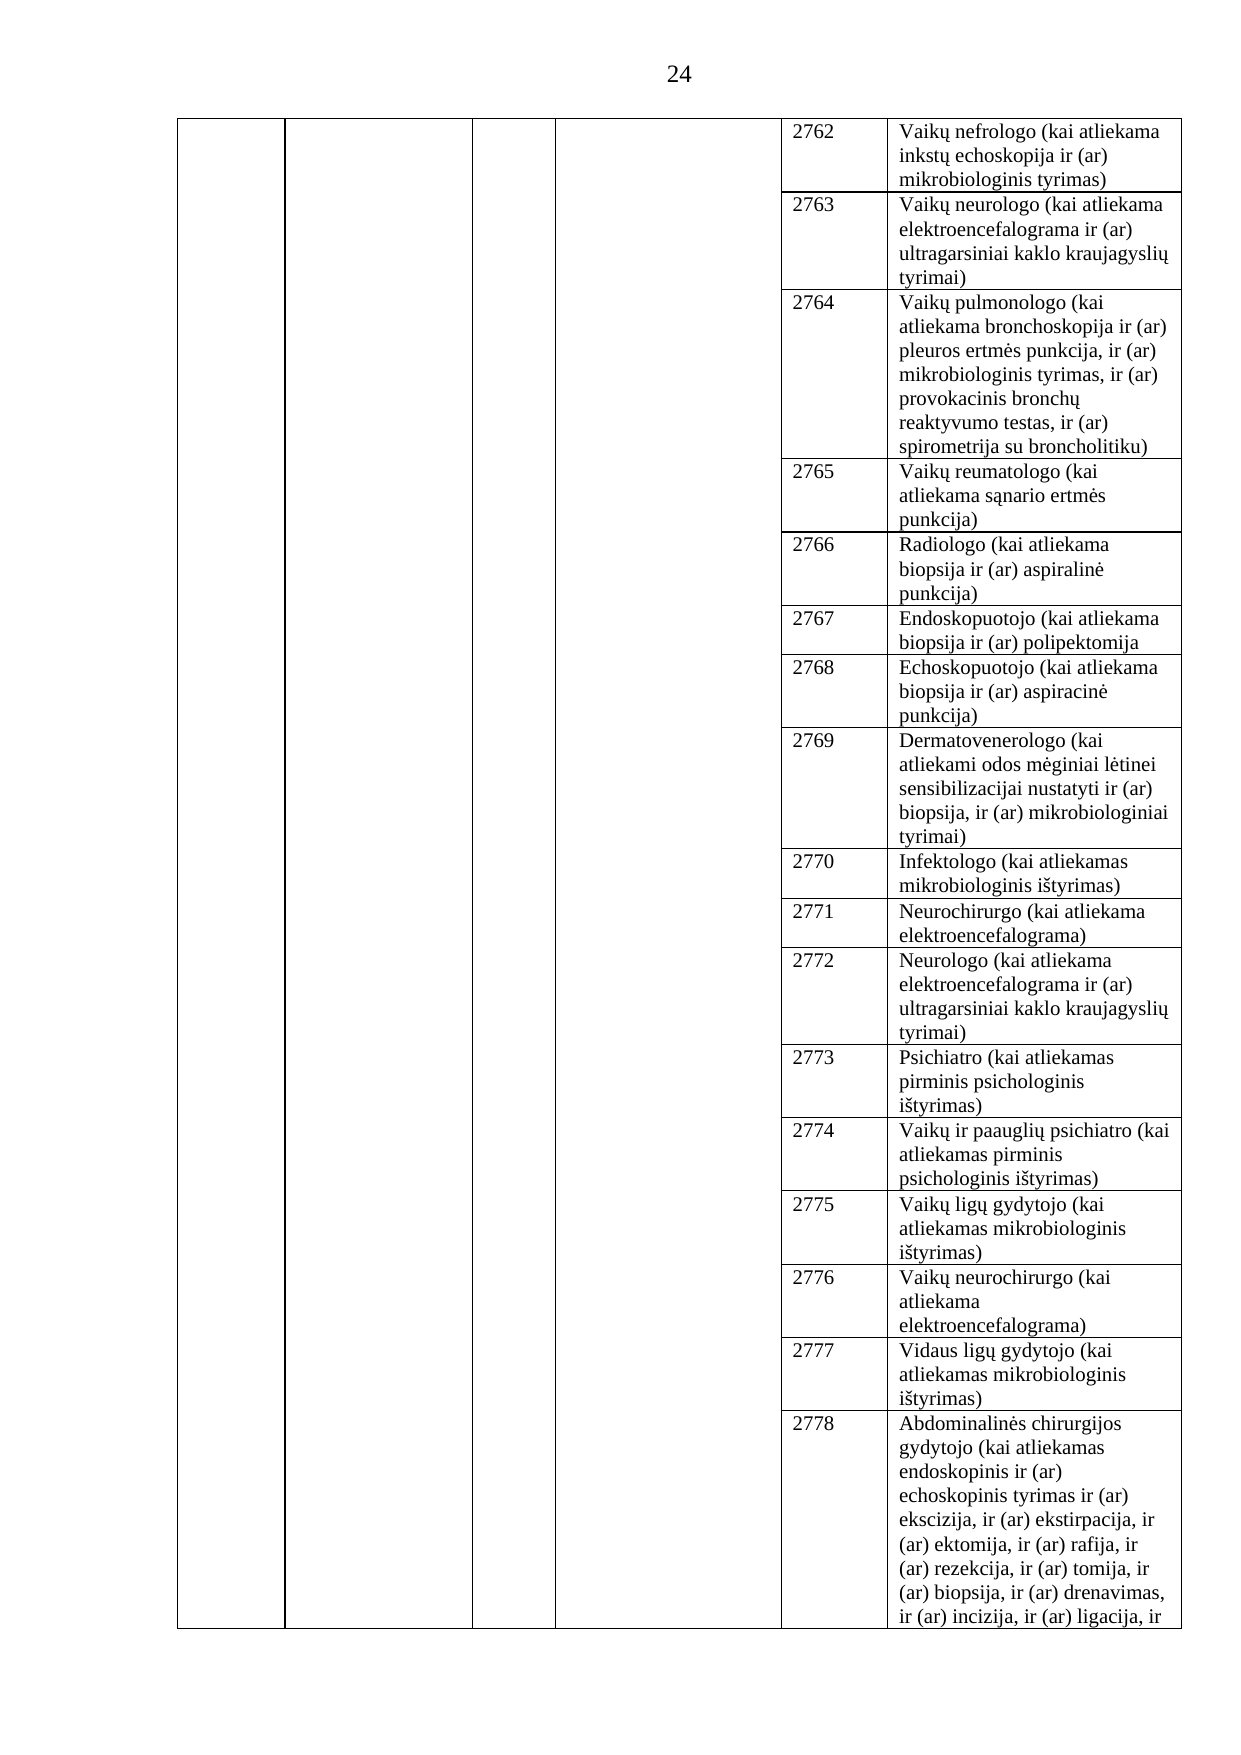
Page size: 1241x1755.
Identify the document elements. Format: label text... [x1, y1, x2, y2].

table_cell 2768 [782, 655, 887, 727]
table_cell 2776 [782, 1265, 887, 1337]
table_cell Vaikų ir paauglių psichiatro (kai atliekamas pirminis psichologinis ištyrimas) [888, 1118, 1181, 1190]
table_cell 2765 [782, 459, 887, 531]
table_cell Neurochirurgo (kai atliekama elektroencefalograma) [888, 899, 1181, 947]
table_cell Vaikų ligų gydytojo (kai atliekamas mikrobiologinis ištyrimas) [888, 1191, 1181, 1264]
table_cell [556, 119, 781, 1628]
table_cell Abdominalinės chirurgijos gydytojo (kai atliekamas endoskopinis ir (ar) echoskopinis tyrimas ir (ar) ekscizija, ir (ar) ekstirpacija, ir (ar) ektomija, ir (ar) rafija, ir (ar) rezekcija, ir (ar) tomija, ir (ar) biopsija, ir (ar) drenavimas, ir (ar) incizija, ir (ar) ligacija, ir [888, 1411, 1181, 1628]
table_cell 2763 [782, 193, 887, 289]
table_cell 2767 [782, 606, 887, 654]
table_cell Psichiatro (kai atliekamas pirminis psichologinis ištyrimas) [888, 1045, 1181, 1117]
table_cell 2770 [782, 849, 887, 897]
table_cell 2774 [782, 1118, 887, 1190]
table_cell [473, 119, 555, 1628]
table_cell Radiologo (kai atliekama biopsija ir (ar) aspiralinė punkcija) [888, 533, 1181, 604]
table_cell 2775 [782, 1191, 887, 1264]
table_cell 2769 [782, 728, 887, 848]
table_cell [178, 119, 284, 1628]
table_cell Endoskopuotojo (kai atliekama biopsija ir (ar) polipektomija [888, 606, 1181, 654]
table_cell 2762 [782, 119, 887, 191]
table_cell 2766 [782, 533, 887, 604]
table_cell 2778 [782, 1411, 887, 1628]
table_cell 2772 [782, 948, 887, 1044]
table_cell 2777 [782, 1338, 887, 1410]
table_cell Vaikų reumatologo (kai atliekama sąnario ertmės punkcija) [888, 459, 1181, 531]
table_cell Vaikų pulmonologo (kai atliekama bronchoskopija ir (ar) pleuros ertmės punkcija, ir (ar) mikrobiologinis tyrimas, ir (ar) provokacinis bronchų reaktyvumo testas, ir (ar) spirometrija su broncholitiku) [888, 290, 1181, 458]
table_cell 2764 [782, 290, 887, 458]
table_cell Infektologo (kai atliekamas mikrobiologinis ištyrimas) [888, 849, 1181, 897]
table_cell Vidaus ligų gydytojo (kai atliekamas mikrobiologinis ištyrimas) [888, 1338, 1181, 1410]
table_cell Echoskopuotojo (kai atliekama biopsija ir (ar) aspiracinė punkcija) [888, 655, 1181, 727]
table_cell Vaikų nefrologo (kai atliekama inkstų echoskopija ir (ar) mikrobiologinis tyrimas) [888, 119, 1181, 191]
table_cell Vaikų neurochirurgo (kai atliekama elektroencefalograma) [888, 1265, 1181, 1337]
table_cell [286, 119, 472, 1628]
table_cell 2773 [782, 1045, 887, 1117]
table_cell Neurologo (kai atliekama elektroencefalograma ir (ar) ultragarsiniai kaklo kraujagyslių tyrimai) [888, 948, 1181, 1044]
table_cell 2771 [782, 899, 887, 947]
table_cell Vaikų neurologo (kai atliekama elektroencefalograma ir (ar) ultragarsiniai kaklo kraujagyslių tyrimai) [888, 193, 1181, 289]
table_cell Dermatovenerologo (kai atliekami odos mėginiai lėtinei sensibilizacijai nustatyti ir (ar) biopsija, ir (ar) mikrobiologiniai tyrimai) [888, 728, 1181, 848]
